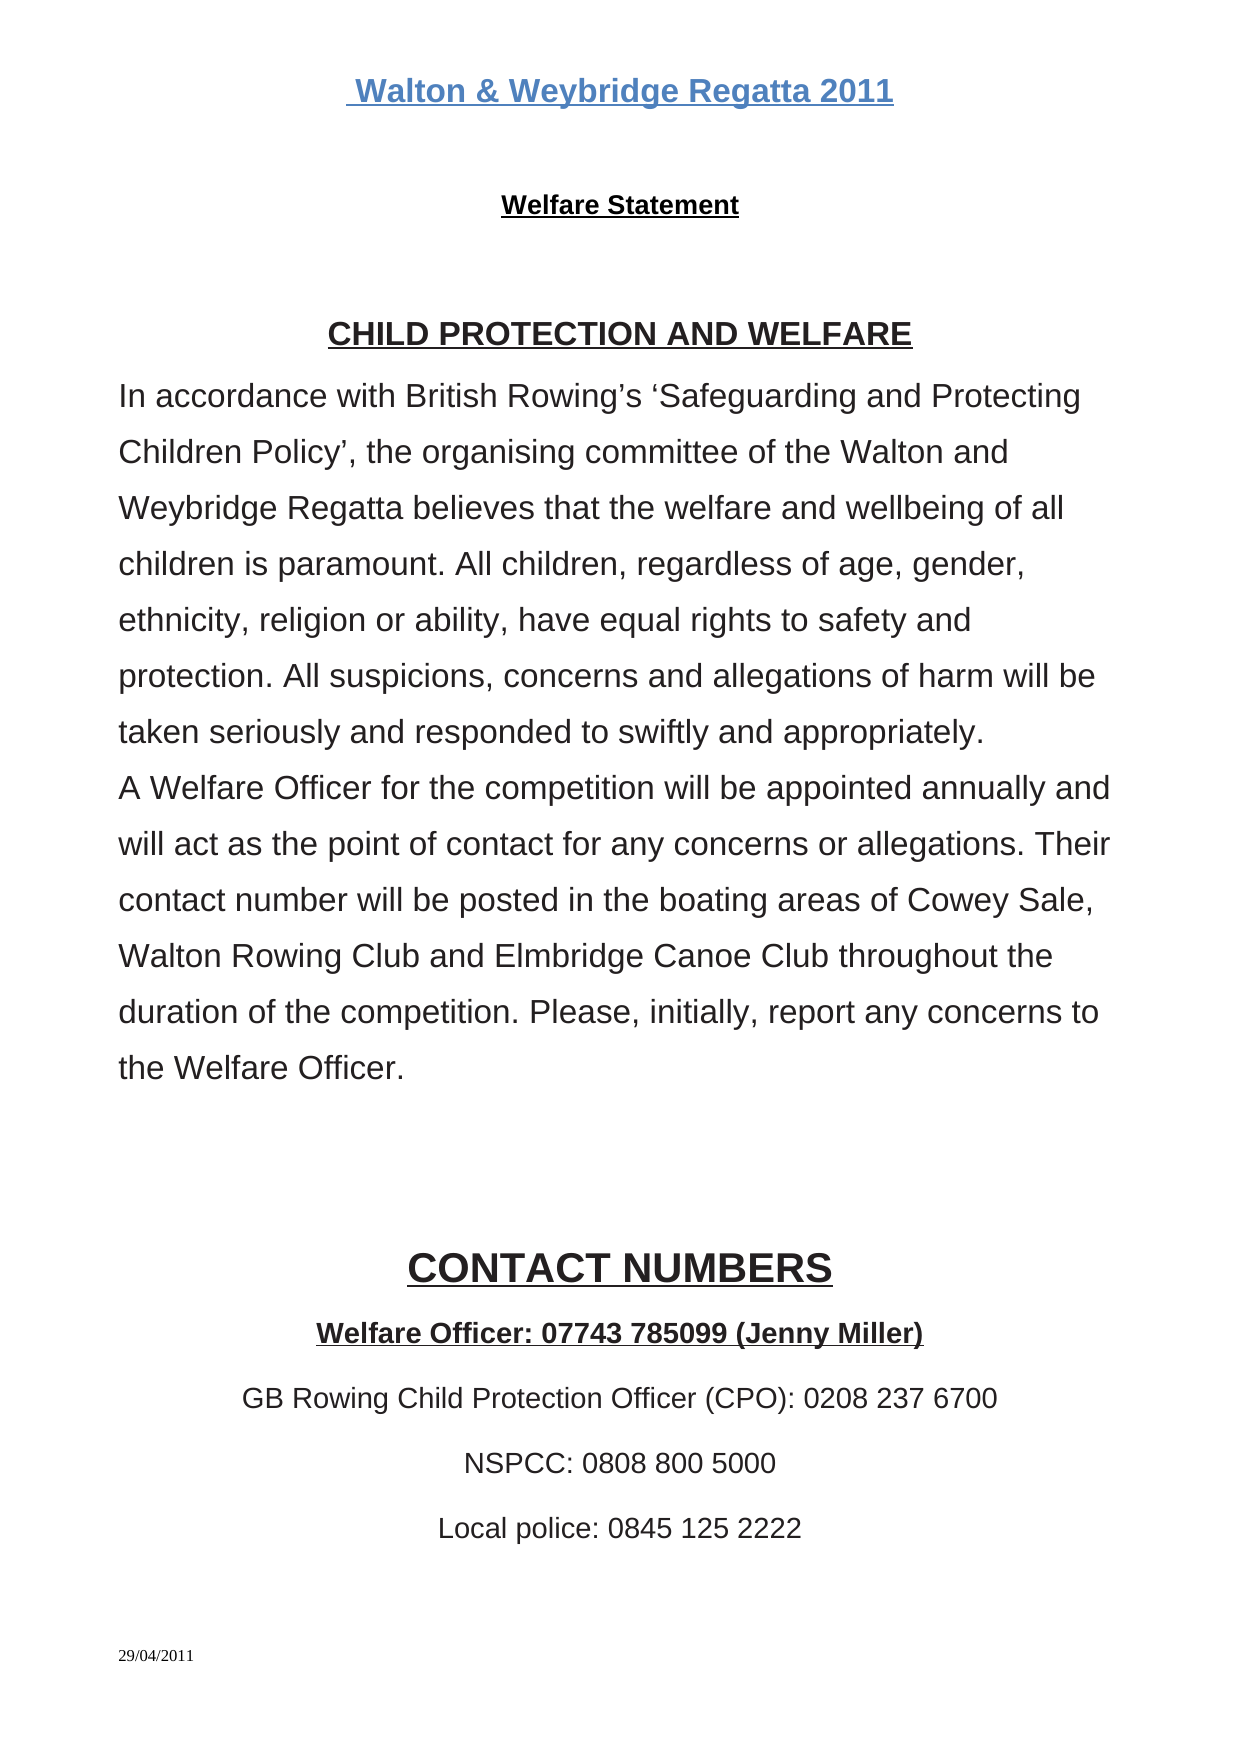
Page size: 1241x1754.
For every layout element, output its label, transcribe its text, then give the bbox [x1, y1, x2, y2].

text NSPCC: 0808 800 5000 [118, 1447, 1122, 1480]
text In accordance with British Rowing’s ‘Safeguarding and Protecting Children Policy’, the organising committee of the Walton and Weybridge Regatta believes that the welfare and wellbeing of all children is paramount. All children, regardless of age, gender, ethnicity, religion or ability, have equal rights to safety and protection. All suspicions, concerns and allegations of harm will be taken seriously and responded to swiftly and appropriately. [118, 378, 1122, 751]
text A Welfare Officer for the competition will be appointed annually and will act as the point of contact for any concerns or allegations. Their contact number will be posted in the boating areas of Cowey Sale, Walton Rowing Club and Elmbridge Canoe Club throughout the duration of the competition. Please, initially, report any concerns to the Welfare Officer. [118, 769, 1122, 1086]
text CHILD PROTECTION AND WELFARE [118, 315, 1122, 352]
text Welfare Officer: 07743 785099 (Jenny Miller) [118, 1317, 1122, 1349]
text CONTACT NUMBERS [118, 1244, 1122, 1291]
subtitle Local police: 0845 125 2222 [118, 1512, 1122, 1545]
text GB Rowing Child Protection Officer (CPO): 0208 237 6700 [118, 1382, 1122, 1414]
